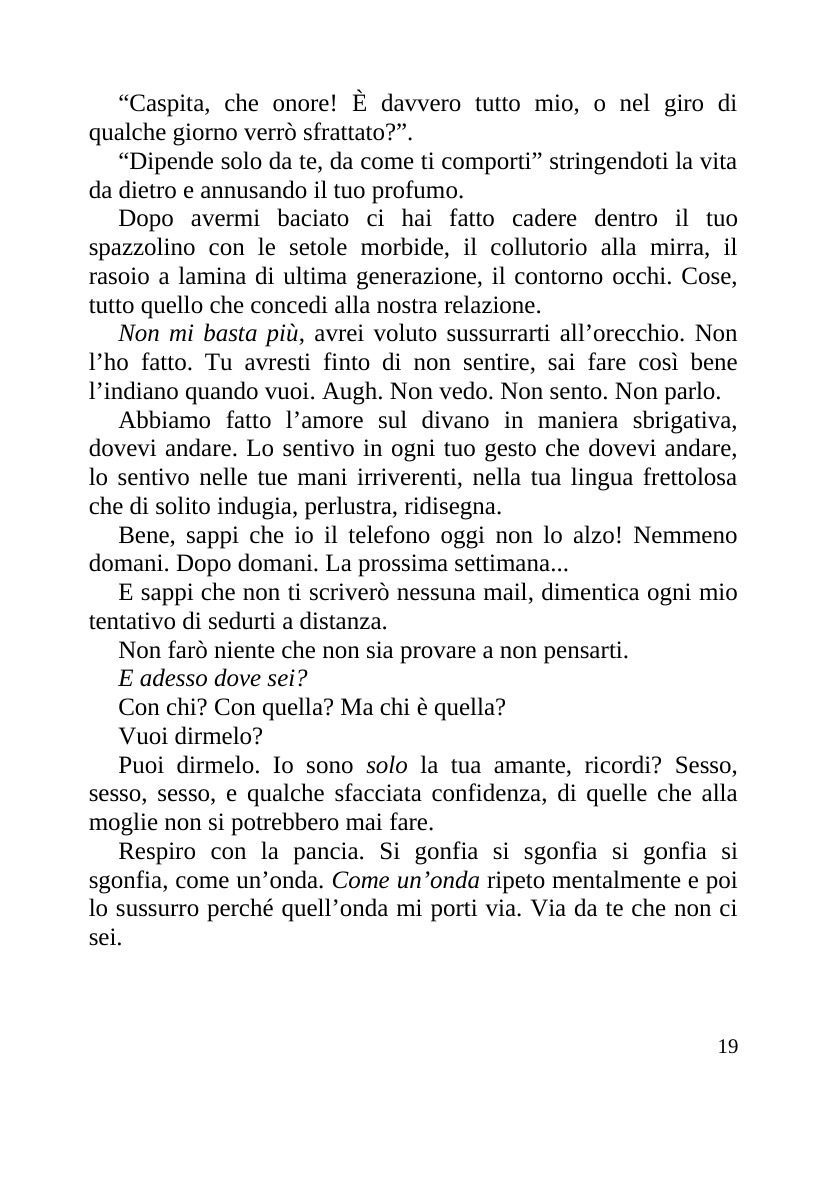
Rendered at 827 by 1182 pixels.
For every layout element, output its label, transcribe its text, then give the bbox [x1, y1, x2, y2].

text Vuoi dirmelo? [88, 721, 738, 750]
text “Caspita, che onore! è davvero tutto mio, o nel giro di qualche giorno verrò sfrattato?”. [88, 88, 738, 146]
text E adesso dove sei? [88, 663, 738, 692]
text Non farò niente che non sia provare a non pensarti. [88, 635, 738, 663]
text Bene, sappi che io il telefono oggi non lo alzo! Nemmeno domani. Dopo domani. La prossima settimana... [88, 520, 738, 577]
text Con chi? Con quella? Ma chi è quella? [88, 692, 738, 721]
text E sappi che non ti scriverò nessuna mail, dimentica ogni mio tentativo di sedurti a distanza. [88, 577, 738, 635]
text Puoi dirmelo. Io sono solo la tua amante, ricordi? Sesso, sesso, sesso, e qualche sfacciata confidenza, di quelle che alla moglie non si potrebbero mai fare. [88, 750, 738, 836]
text “Dipende solo da te, da come ti comporti” stringendoti la vita da dietro e annusando il tuo profumo. [88, 146, 738, 203]
text Dopo avermi baciato ci hai fatto cadere dentro il tuo spazzolino con le setole morbide, il collutorio alla mirra, il rasoio a lamina di ultima generazione, il contorno occhi. Cose, tutto quello che concedi alla nostra relazione. [88, 203, 738, 318]
text Respiro con la pancia. Si gonfia si sgonfia si gonfia si sgonfia, come un’onda. Come un’onda ripeto mentalmente e poi lo sussurro perché quell’onda mi porti via. Via da te che non ci sei. [88, 836, 738, 951]
text Non mi basta più, avrei voluto sussurrarti all’orecchio. Non l’ho fatto. Tu avresti finto di non sentire, sai fare così bene l’indiano quando vuoi. Augh. Non vedo. Non sento. Non parlo. [88, 318, 738, 405]
text Abbiamo fatto l’amore sul divano in maniera sbrigativa, dovevi andare. Lo sentivo in ogni tuo gesto che dovevi andare, lo sentivo nelle tue mani irriverenti, nella tua lingua frettolosa che di solito indugia, perlustra, ridisegna. [88, 405, 738, 520]
